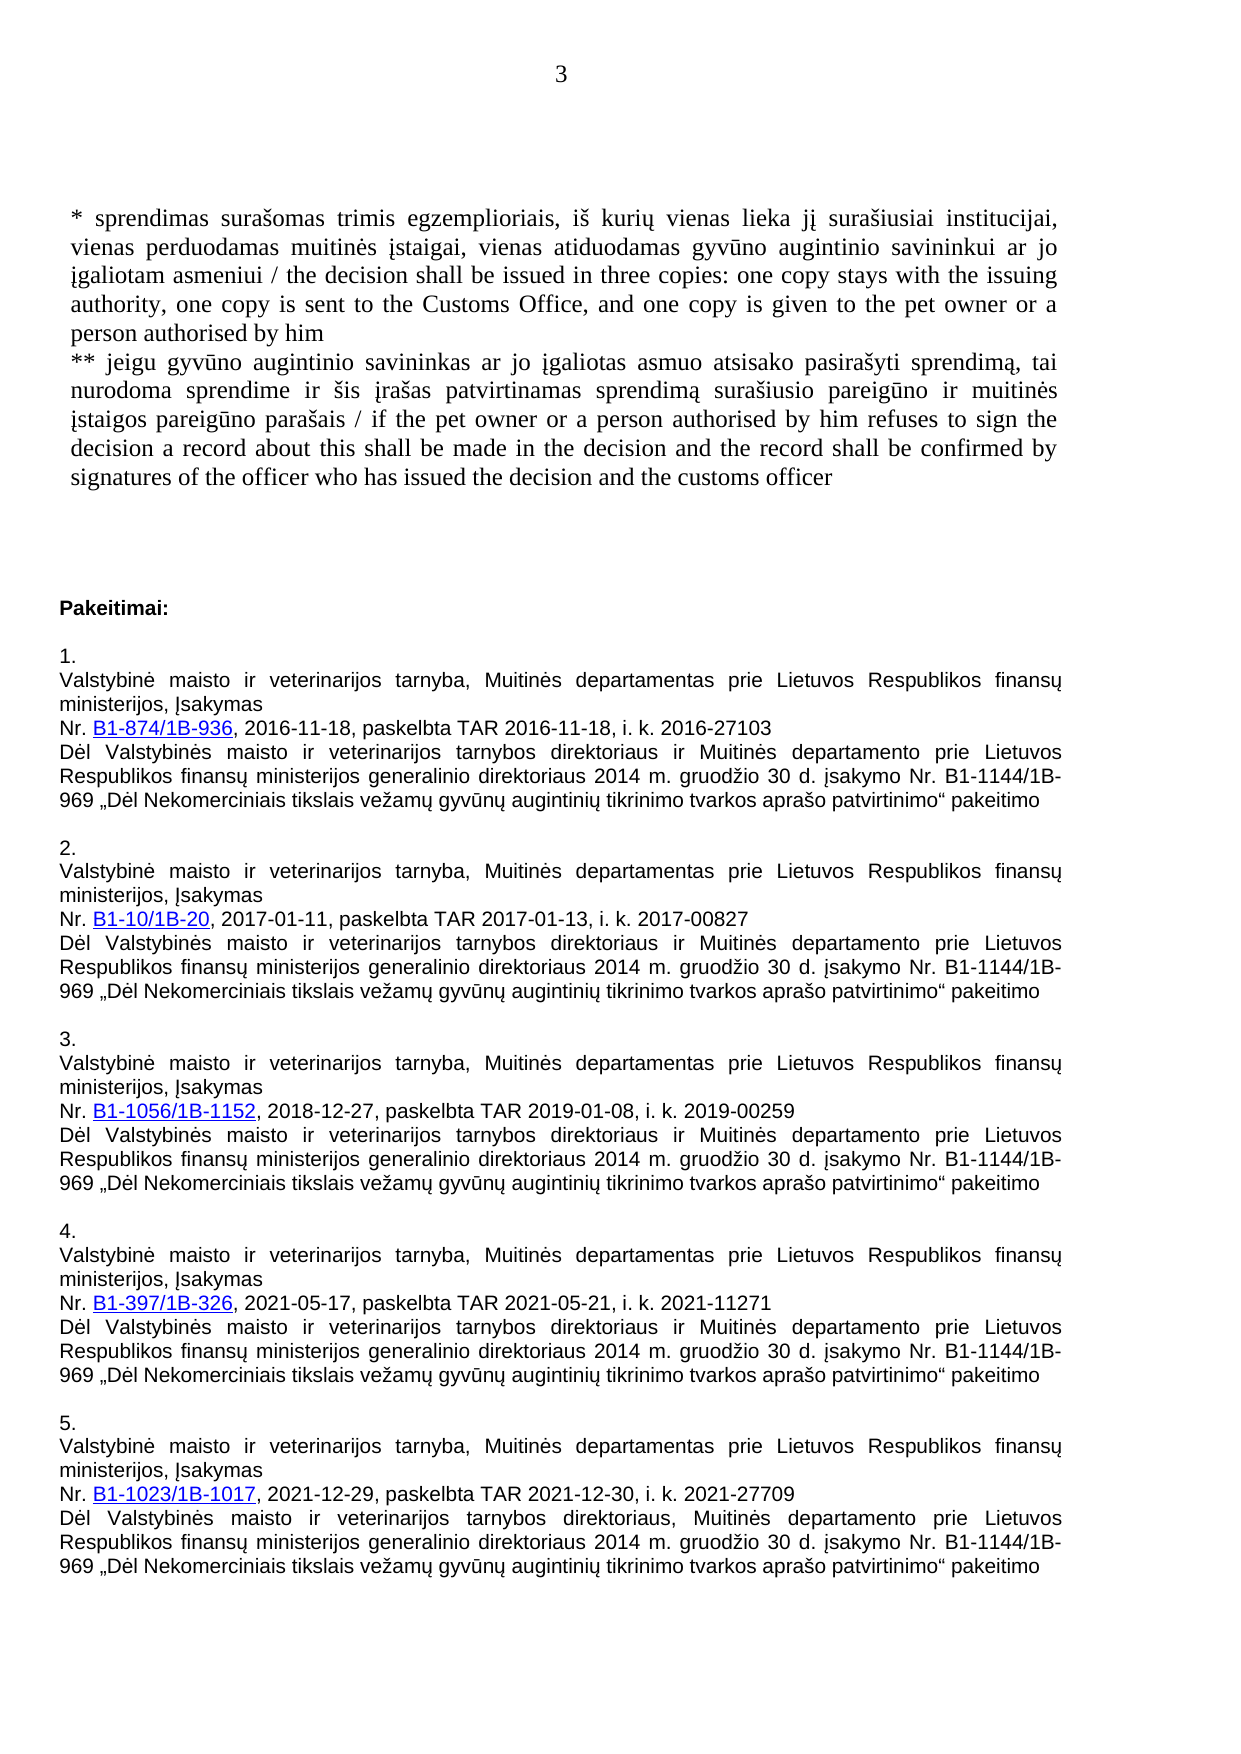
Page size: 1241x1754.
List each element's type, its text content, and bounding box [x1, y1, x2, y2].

table_header [59, 117, 395, 203]
text Nr. B1-874/1B-936, 2016-11-18, paskelbta TAR 2016-11-18, i. k. 2016-27103 [59, 716, 1063, 739]
text 5. [59, 1410, 1063, 1434]
text 2. [59, 835, 1063, 859]
text Valstybinė maisto ir veterinarijos tarnyba, Muitinės departamentas prie Lietuvos Respublikos finansų ministerijos, Įsakymas [59, 859, 1063, 907]
text Nr. B1-1023/1B-1017, 2021-12-29, paskelbta TAR 2021-12-30, i. k. 2021-27709 [59, 1482, 1063, 1506]
text Dėl Valstybinės maisto ir veterinarijos tarnybos direktoriaus ir Muitinės departamento prie Lietuvos Respublikos finansų ministerijos generalinio direktoriaus 2014 m. gruodžio 30 d. įsakymo Nr. B1-1144/1B-969 „Dėl Nekomerciniais tikslais vežamų gyvūnų augintinių tikrinimo tvarkos aprašo patvirtinimo“ pakeitimo [59, 1123, 1063, 1195]
text Dėl Valstybinės maisto ir veterinarijos tarnybos direktoriaus ir Muitinės departamento prie Lietuvos Respublikos finansų ministerijos generalinio direktoriaus 2014 m. gruodžio 30 d. įsakymo Nr. B1-1144/1B-969 „Dėl Nekomerciniais tikslais vežamų gyvūnų augintinių tikrinimo tvarkos aprašo patvirtinimo“ pakeitimo [59, 1314, 1063, 1386]
text Valstybinė maisto ir veterinarijos tarnyba, Muitinės departamentas prie Lietuvos Respublikos finansų ministerijos, Įsakymas [59, 1051, 1063, 1099]
text Valstybinė maisto ir veterinarijos tarnyba, Muitinės departamentas prie Lietuvos Respublikos finansų ministerijos, Įsakymas [59, 1243, 1063, 1291]
text 4. [59, 1219, 1063, 1243]
text 3. [59, 1027, 1063, 1051]
text Pakeitimai: [59, 596, 1063, 620]
text Nr. B1-1056/1B-1152, 2018-12-27, paskelbta TAR 2019-01-08, i. k. 2019-00259 [59, 1099, 1063, 1123]
text Dėl Valstybinės maisto ir veterinarijos tarnybos direktoriaus ir Muitinės departamento prie Lietuvos Respublikos finansų ministerijos generalinio direktoriaus 2014 m. gruodžio 30 d. įsakymo Nr. B1-1144/1B-969 „Dėl Nekomerciniais tikslais vežamų gyvūnų augintinių tikrinimo tvarkos aprašo patvirtinimo“ pakeitimo [59, 931, 1063, 1003]
text Dėl Valstybinės maisto ir veterinarijos tarnybos direktoriaus, Muitinės departamento prie Lietuvos Respublikos finansų ministerijos generalinio direktoriaus 2014 m. gruodžio 30 d. įsakymo Nr. B1-1144/1B-969 „Dėl Nekomerciniais tikslais vežamų gyvūnų augintinių tikrinimo tvarkos aprašo patvirtinimo“ pakeitimo [59, 1506, 1063, 1578]
text Nr. B1-397/1B-326, 2021-05-17, paskelbta TAR 2021-05-21, i. k. 2021-11271 [59, 1291, 1063, 1314]
text Nr. B1-10/1B-20, 2017-01-11, paskelbta TAR 2017-01-13, i. k. 2017-00827 [59, 907, 1063, 931]
table_cell * sprendimas surašomas trimis egzemplioriais, iš kurių vienas lieka jį surašiusiai institucijai, vienas perduodamas muitinės įstaigai, vienas atiduodamas gyvūno augintinio savininkui ar jo įgaliotam asmeniui / the decision shall be issued in three copies: one copy stays with the issuing authority, one copy is sent to the Customs Office, and one copy is given to the pet owner or a person authorised by him ** jeigu gyvūno augintinio savininkas ar jo įgaliotas asmuo atsisako pasirašyti sprendimą, tai nurodoma sprendime ir šis įrašas patvirtinamas sprendimą surašiusio pareigūno ir muitinės įstaigos pareigūno parašais / if the pet owner or a person authorised by him refuses to sign the decision a record about this shall be made in the decision and the record shall be confirmed by signatures of the officer who has issued the decision and the customs officer [59, 203, 1070, 490]
text Valstybinė maisto ir veterinarijos tarnyba, Muitinės departamentas prie Lietuvos Respublikos finansų ministerijos, Įsakymas [59, 668, 1063, 716]
text Valstybinė maisto ir veterinarijos tarnyba, Muitinės departamentas prie Lietuvos Respublikos finansų ministerijos, Įsakymas [59, 1434, 1063, 1482]
text 1. [59, 644, 1063, 668]
table_header [664, 117, 1070, 203]
text Dėl Valstybinės maisto ir veterinarijos tarnybos direktoriaus ir Muitinės departamento prie Lietuvos Respublikos finansų ministerijos generalinio direktoriaus 2014 m. gruodžio 30 d. įsakymo Nr. B1-1144/1B-969 „Dėl Nekomerciniais tikslais vežamų gyvūnų augintinių tikrinimo tvarkos aprašo patvirtinimo“ pakeitimo [59, 739, 1063, 811]
table_header [395, 117, 664, 203]
